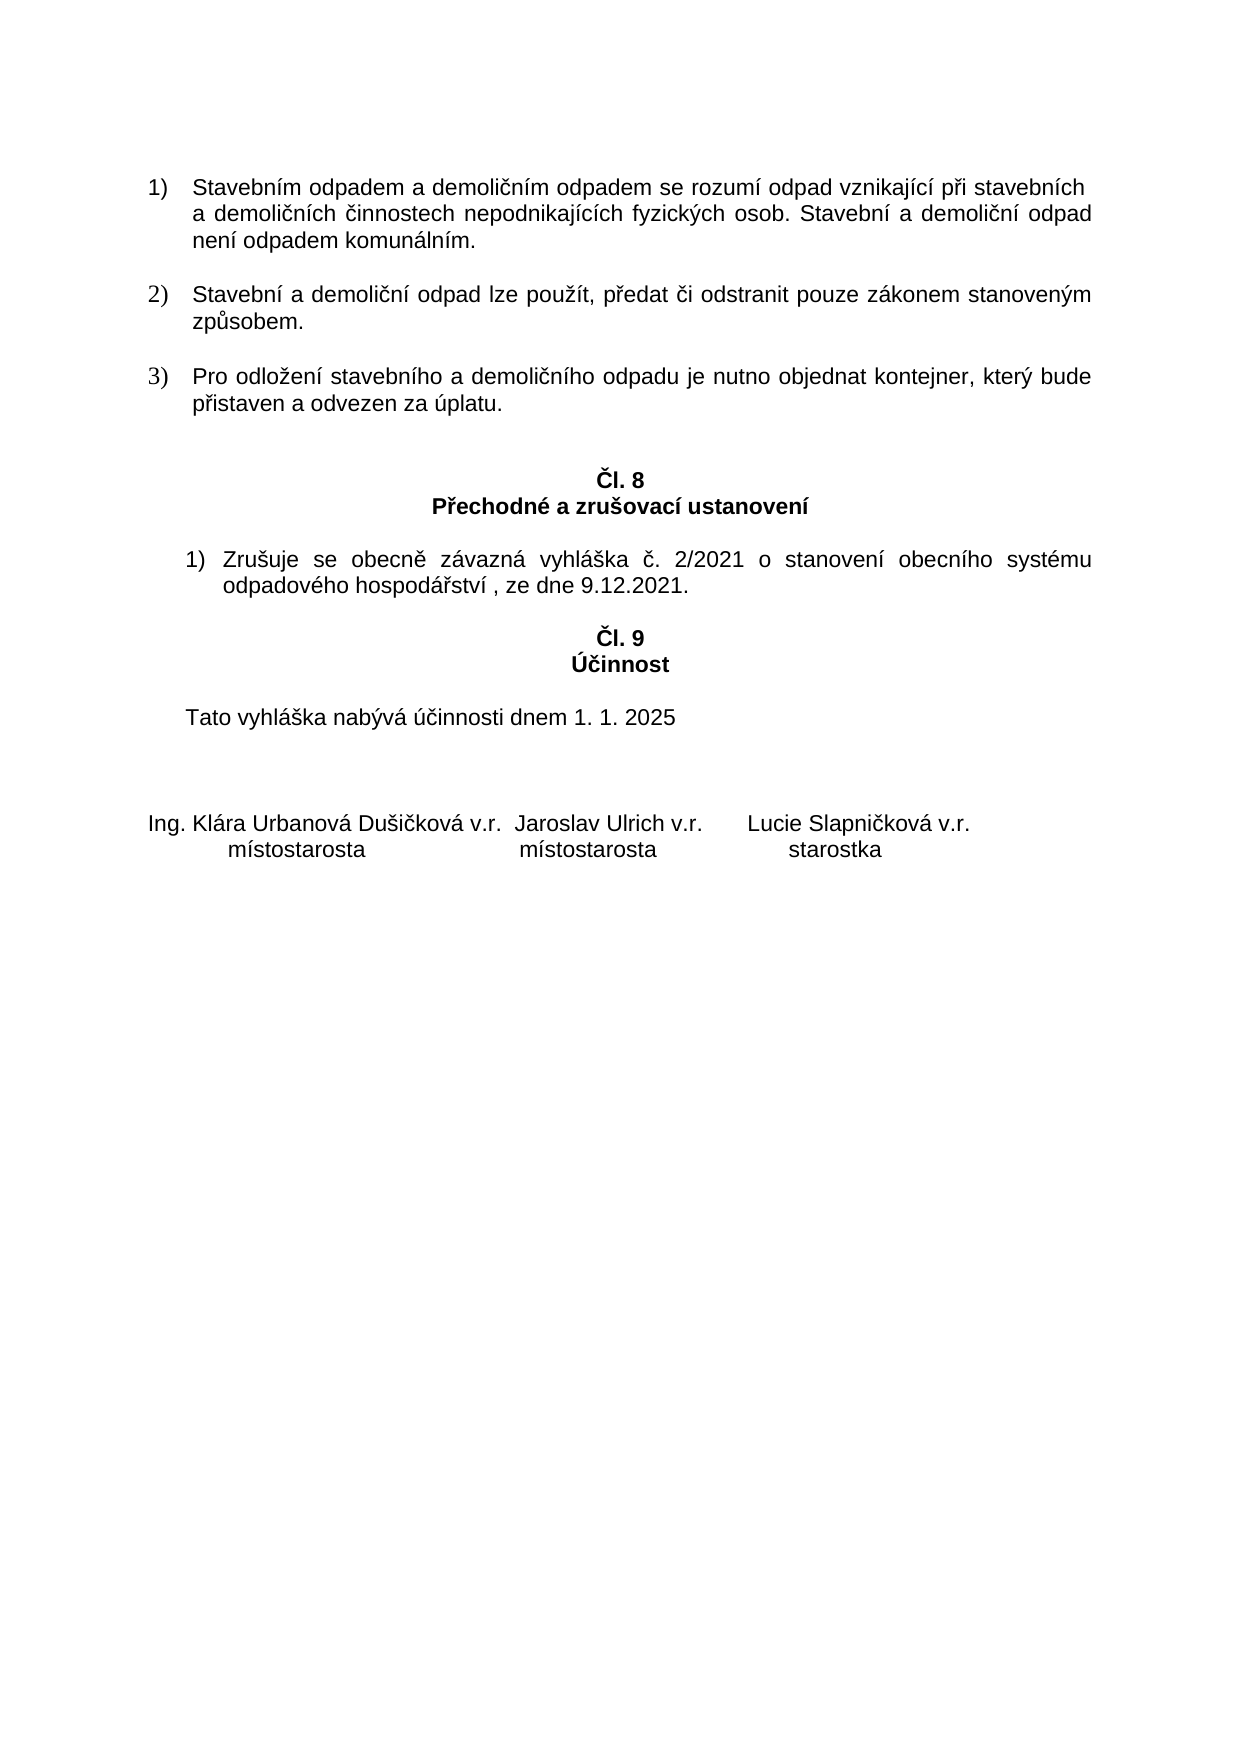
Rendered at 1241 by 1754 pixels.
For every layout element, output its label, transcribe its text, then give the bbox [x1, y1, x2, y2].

text Čl. 9 [148, 625, 1093, 651]
text místostarosta místostarosta starostka [221, 836, 1093, 862]
list Stavební a demoliční odpad lze použít, předat či odstranit pouze zákonem stanoveným způsobem. [148, 279, 1093, 334]
text Čl. 8 [148, 467, 1093, 493]
text Ing. Klára Urbanová Dušičková v.r. Jaroslav Ulrich v.r. Lucie Slapničková v.r. [148, 809, 1093, 836]
text Přechodné a zrušovací ustanovení [148, 493, 1093, 520]
text Účinnost [148, 651, 1093, 678]
list Pro odložení stavebního a demoličního odpadu je nutno objednat kontejner, který bude přistaven a odvezen za úplatu. [148, 361, 1093, 416]
text Tato vyhláška nabývá účinnosti dnem 1. 1. 2025 [185, 704, 1093, 731]
list Stavebním odpadem a demoličním odpadem se rozumí odpad vznikající při stavebních a demoličních činnostech nepodnikajících fyzických osob. Stavební a demoliční odpad není odpadem komunálním. [148, 174, 1093, 253]
list Zrušuje se obecně závazná vyhláška č. 2/2021 o stanovení obecního systému odpadového hospodářství , ze dne 9.12.2021. [185, 546, 1093, 599]
